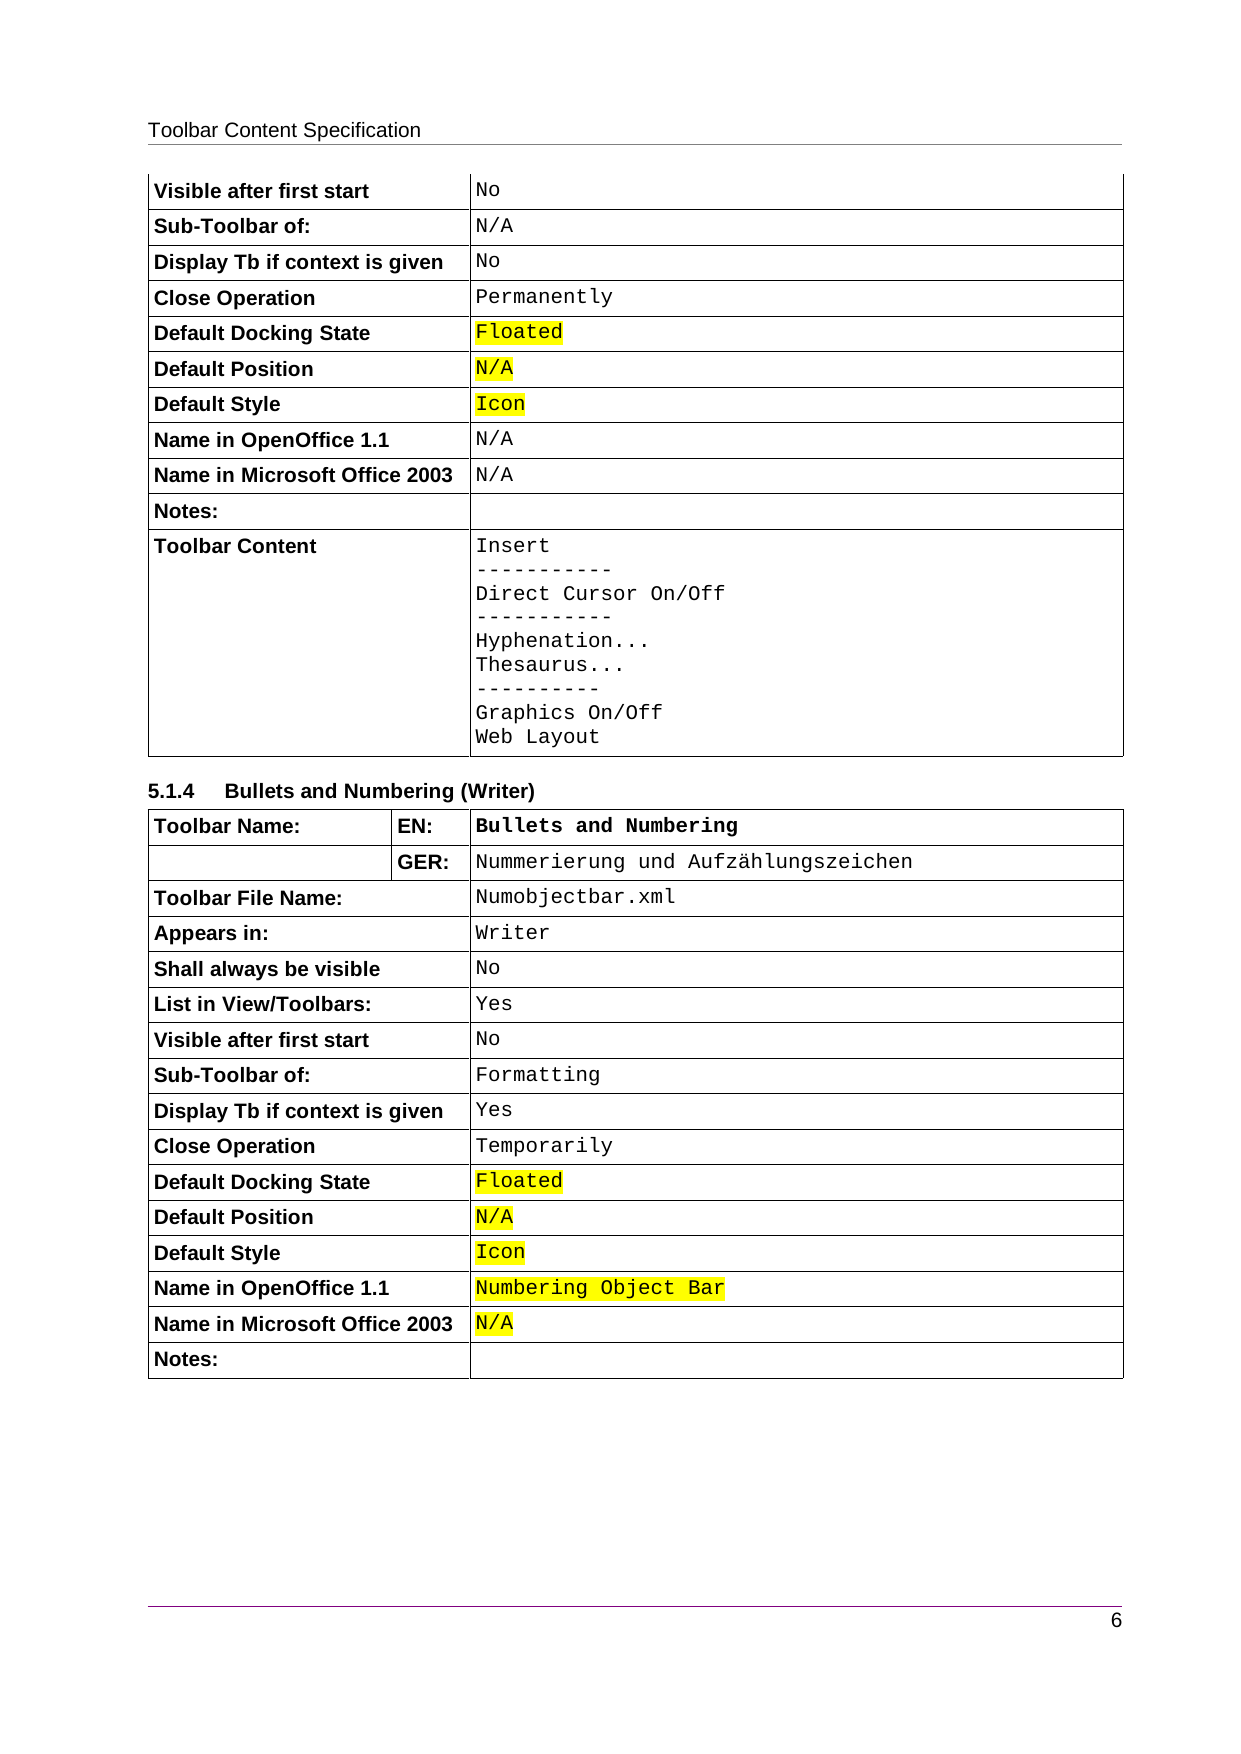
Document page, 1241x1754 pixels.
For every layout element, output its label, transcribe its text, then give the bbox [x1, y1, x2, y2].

table_cell Default Style [149, 388, 469, 422]
table_cell Floated [471, 317, 1123, 351]
table_cell Yes [471, 1094, 1123, 1129]
table_cell Name in OpenOffice 1.1 [149, 423, 469, 458]
table_cell N/A [471, 1201, 1123, 1235]
table_cell No [471, 246, 1123, 280]
table_cell Nummerierung und Aufzählungszeichen [471, 846, 1123, 880]
table_header Bullets and Numbering [471, 810, 1123, 845]
table_header EN: [392, 810, 469, 845]
table_cell Default Position [149, 1201, 469, 1235]
table_cell Numbering Object Bar [471, 1272, 1123, 1306]
table_cell Toolbar File Name: [149, 881, 469, 916]
subtitle Bullets and Numbering (Writer) [148, 780, 1122, 803]
table_cell Numobjectbar.xml [471, 881, 1123, 916]
table_cell Temporarily [471, 1130, 1123, 1164]
table_cell Default Docking State [149, 317, 469, 351]
table_cell Default Docking State [149, 1165, 469, 1200]
table_cell Shall always be visible [149, 952, 469, 987]
table_cell Name in OpenOffice 1.1 [149, 1272, 469, 1306]
table_cell Icon [471, 1236, 1123, 1271]
table_cell Visible after first start [149, 1023, 469, 1058]
table_cell GER: [392, 846, 469, 880]
table_cell Icon [471, 388, 1123, 422]
table_cell N/A [471, 352, 1123, 387]
table_cell No [471, 952, 1123, 987]
table_cell Close Operation [149, 1130, 469, 1164]
table_cell Sub-Toolbar of: [149, 1059, 469, 1093]
table_cell Visible after first start [149, 174, 469, 209]
table_cell Yes [471, 988, 1123, 1022]
table_cell No [471, 174, 1123, 209]
table_cell Writer [471, 917, 1123, 951]
table_cell Name in Microsoft Office 2003 [149, 459, 469, 493]
table_cell Default Position [149, 352, 469, 387]
table_cell Appears in: [149, 917, 469, 951]
table_cell Insert ----------- Direct Cursor On/Off ----------- Hyphenation... Thesaurus... ---------- Graphics On/Off Web Layout [471, 530, 1123, 756]
table_cell N/A [471, 210, 1123, 245]
table_cell Default Style [149, 1236, 469, 1271]
table_cell N/A [471, 459, 1123, 493]
table_cell Notes: [149, 494, 469, 529]
table_cell Permanently [471, 281, 1123, 316]
table_cell Floated [471, 1165, 1123, 1200]
table_cell N/A [471, 423, 1123, 458]
table_cell Toolbar Content [149, 530, 469, 756]
table_cell No [471, 1023, 1123, 1058]
table_cell N/A [471, 1307, 1123, 1342]
table_cell Close Operation [149, 281, 469, 316]
table_cell [149, 846, 391, 880]
table_cell Name in Microsoft Office 2003 [149, 1307, 469, 1342]
table_cell Formatting [471, 1059, 1123, 1093]
table_cell Sub-Toolbar of: [149, 210, 469, 245]
table_cell Display Tb if context is given [149, 246, 469, 280]
table_cell List in View/Toolbars: [149, 988, 469, 1022]
table_cell [471, 1343, 1123, 1378]
table_header Toolbar Name: [149, 810, 391, 845]
table_cell Notes: [149, 1343, 469, 1378]
table_cell [471, 494, 1123, 529]
table_cell Display Tb if context is given [149, 1094, 469, 1129]
